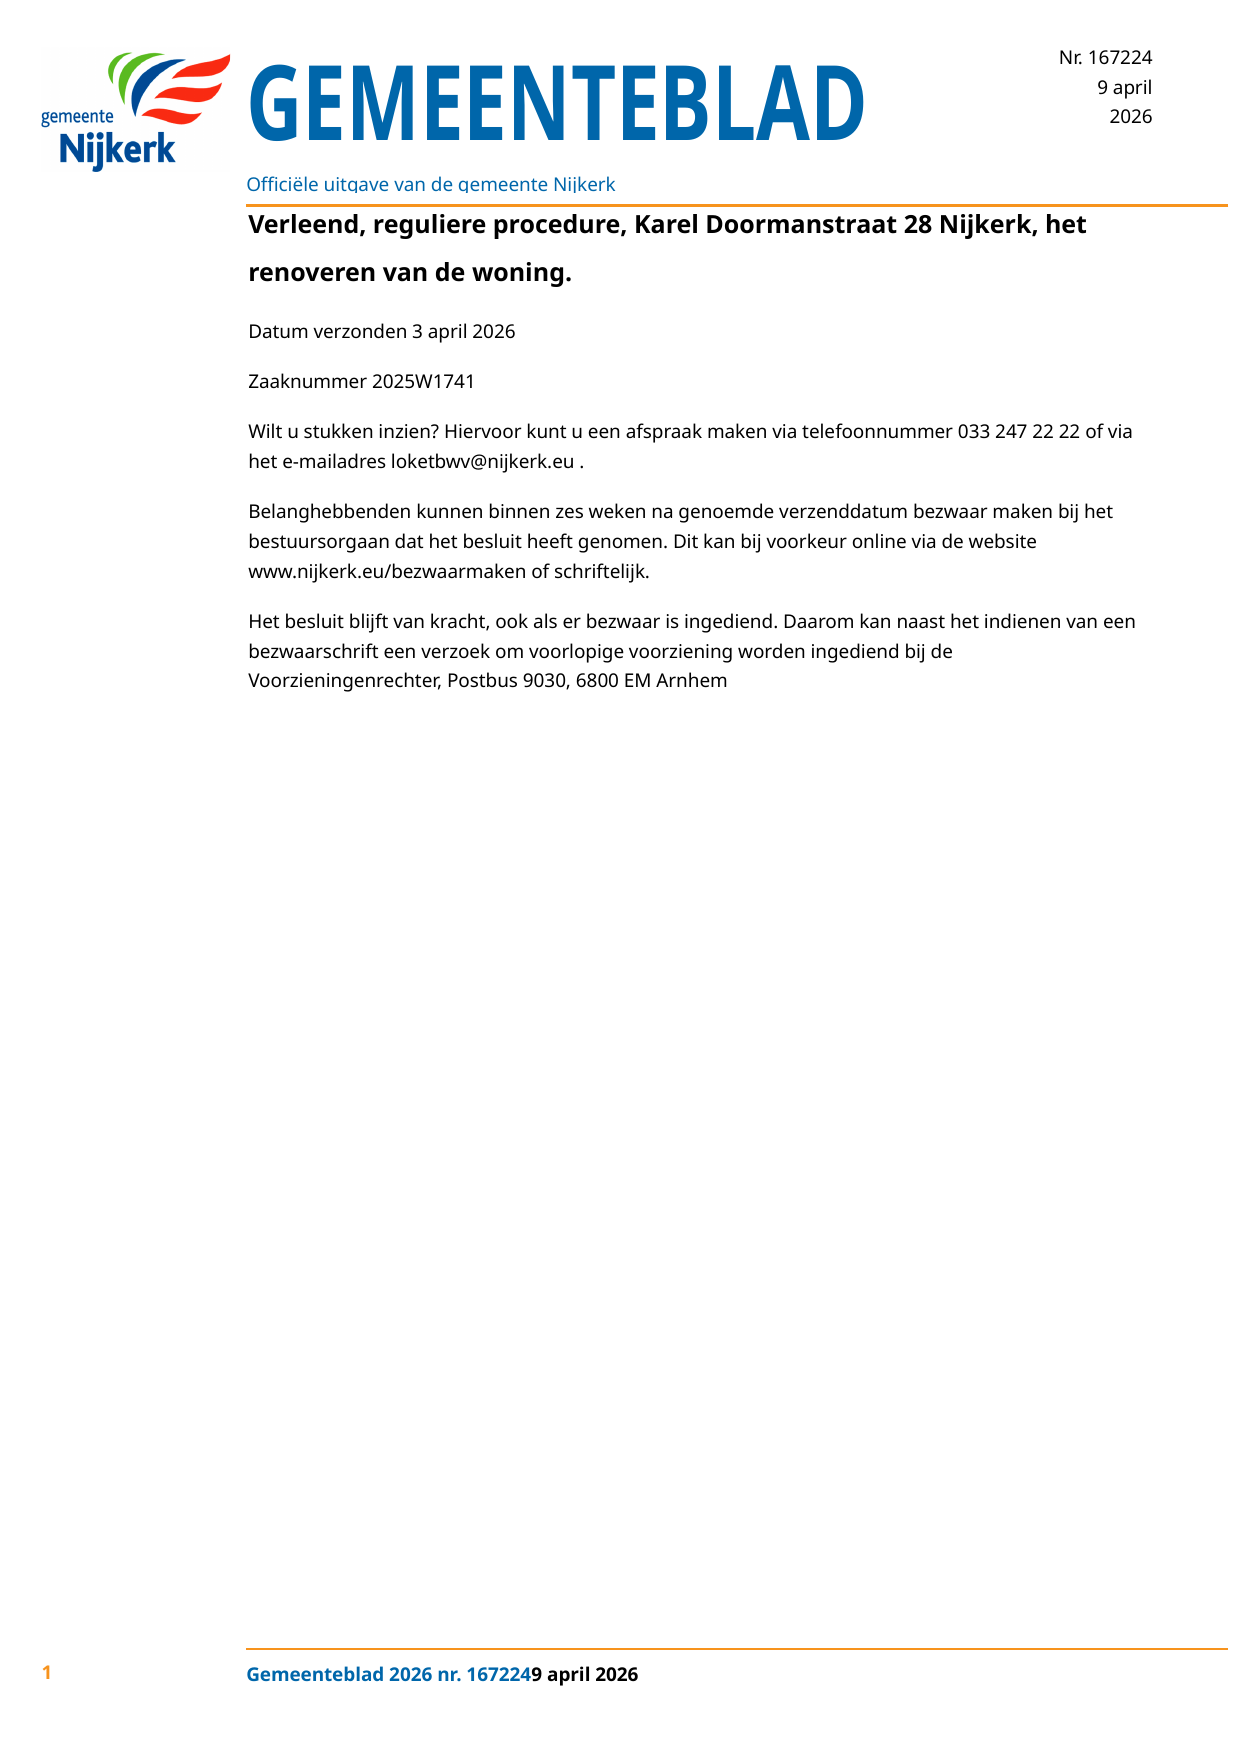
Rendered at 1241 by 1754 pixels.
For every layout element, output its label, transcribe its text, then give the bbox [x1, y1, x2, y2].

picture [41, 47, 231, 172]
text Datum verzonden 3 april 2026 [248, 318, 1152, 344]
text Het besluit blijft van kracht, ook als er bezwaar is ingediend. Daarom kan naast het indienen van een bezwaarschrift een verzoek om voorlopige voorziening worden ingediend bij de Voorzieningenrechter, Postbus 9030, 6800 EM Arnhem [248, 608, 1152, 693]
text Wilt u stukken inzien? Hiervoor kunt u een afspraak maken via telefoonnummer 033 247 22 22 of via het e-mailadres loketbwv@nijkerk.eu . [248, 419, 1152, 474]
text Verleend, reguliere procedure, Karel Doormanstraat 28 Nijkerk, het renoveren van de woning. [248, 207, 1152, 288]
text Zaaknummer 2025W1741 [248, 368, 1152, 394]
text Belanghebbenden kunnen binnen zes weken na genoemde verzenddatum bezwaar maken bij het bestuursorgaan dat het besluit heeft genomen. Dit kan bij voorkeur online via de website www.nijkerk.eu/bezwaarmaken of schriftelijk. [248, 499, 1152, 584]
